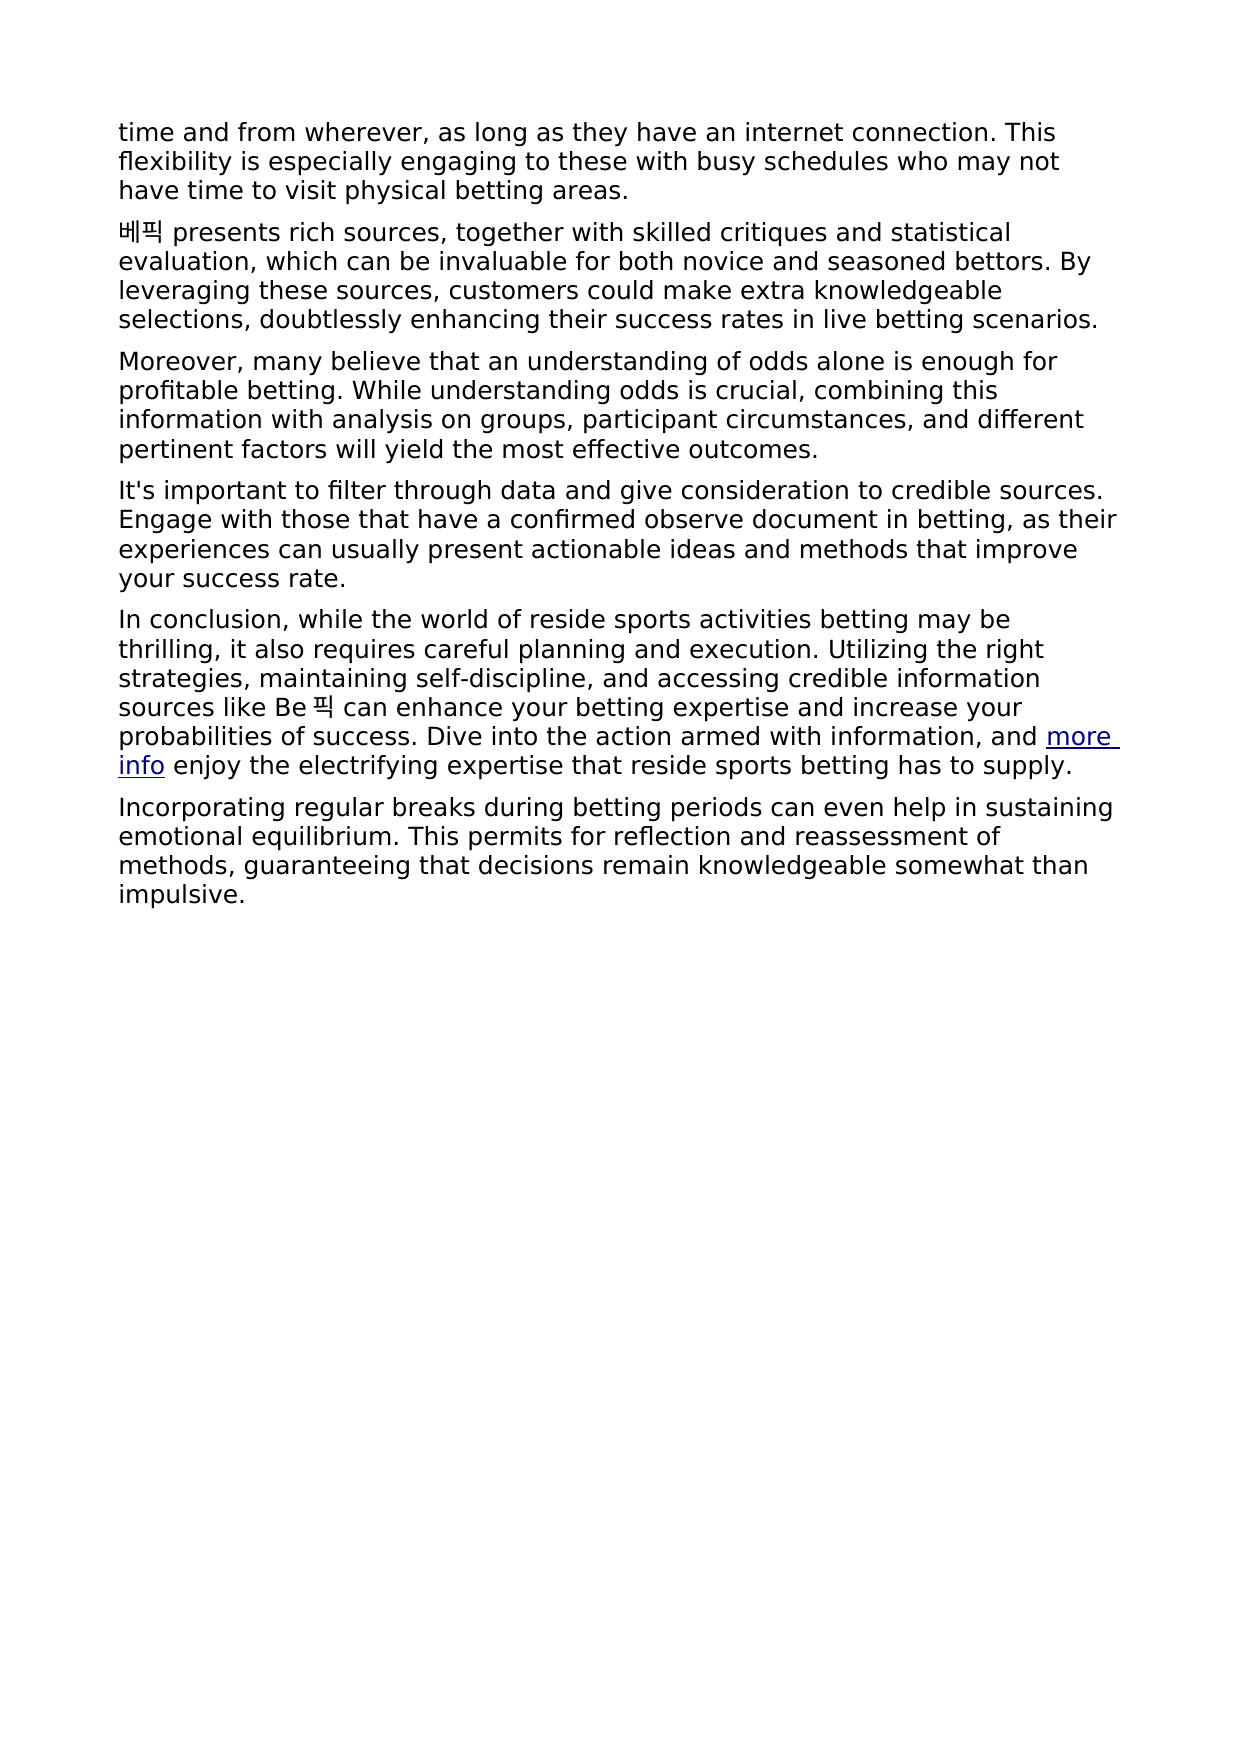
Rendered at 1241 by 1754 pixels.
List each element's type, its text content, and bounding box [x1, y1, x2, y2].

text It's important to filter through data and give consideration to credible sources. Engage with those that have a confirmed observe document in betting, as their experiences can usually present actionable ideas and methods that improve your success rate. [118, 476, 1122, 593]
text In conclusion, while the world of reside sports activities betting may be thrilling, it also requires careful planning and execution. Utilizing the right strategies, maintaining self-discipline, and accessing credible information sources like Be픽 can enhance your betting expertise and increase your probabilities of success. Dive into the action armed with information, and more info enjoy the electrifying expertise that reside sports betting has to supply. [118, 606, 1122, 781]
text 베픽 presents rich sources, together with skilled critiques and statistical evaluation, which can be invaluable for both novice and seasoned bettors. By leveraging these sources, customers could make extra knowledgeable selections, doubtlessly enhancing their success rates in live betting scenarios. [118, 218, 1122, 335]
text time and from wherever, as long as they have an internet connection. This flexibility is especially engaging to these with busy schedules who may not have time to visit physical betting areas. [118, 118, 1122, 206]
text Incorporating regular breaks during betting periods can even help in sustaining emotional equilibrium. This permits for reflection and reassessment of methods, guaranteeing that decisions remain knowledgeable somewhat than impulsive. [118, 793, 1122, 910]
text Moreover, many believe that an understanding of odds alone is enough for profitable betting. While understanding odds is crucial, combining this information with analysis on groups, participant circumstances, and different pertinent factors will yield the most effective outcomes. [118, 347, 1122, 464]
